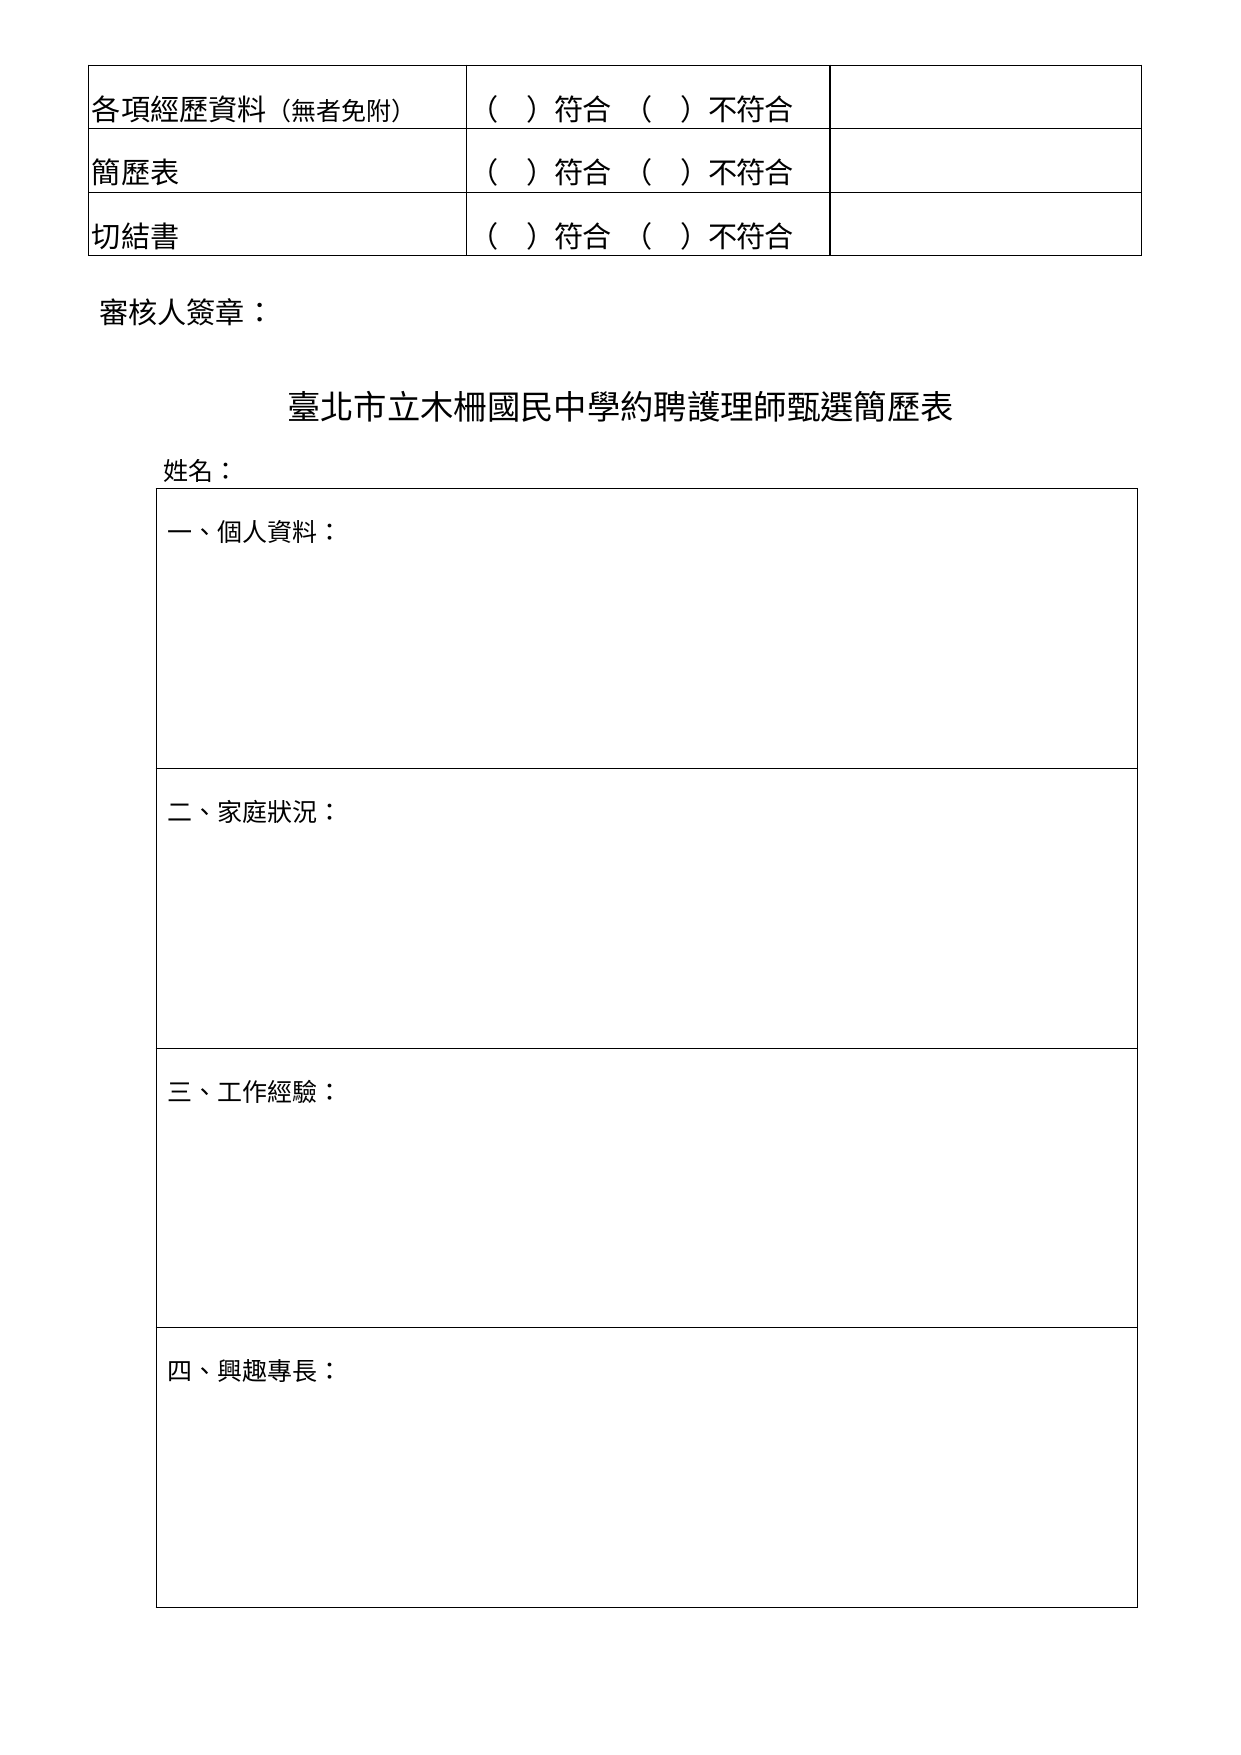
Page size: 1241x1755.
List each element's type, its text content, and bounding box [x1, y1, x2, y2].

table_cell （ ）符合 （ ）不符合 [467, 66, 829, 128]
table_header 一、個人資料： [157, 489, 1137, 768]
table_cell [831, 66, 1141, 128]
text 臺北市立木柵國民中學約聘護理師甄選簡歷表 [89, 363, 1152, 426]
text 姓名： [89, 426, 1152, 488]
table_cell （ ）符合 （ ）不符合 [467, 129, 829, 192]
table_cell 各項經歷資料（無者免附） [89, 66, 466, 128]
table_cell [831, 193, 1141, 255]
table_cell 三、工作經驗： [157, 1049, 1137, 1327]
table_cell （ ）符合 （ ）不符合 [467, 193, 829, 255]
table_cell 審核人簽章： [89, 256, 1142, 331]
table_cell 切結書 [89, 193, 466, 255]
table_cell 四、興趣專長： [157, 1328, 1137, 1607]
table_cell [831, 129, 1141, 192]
table_cell 二、家庭狀況： [157, 769, 1137, 1047]
table_cell 簡歷表 [89, 129, 466, 192]
